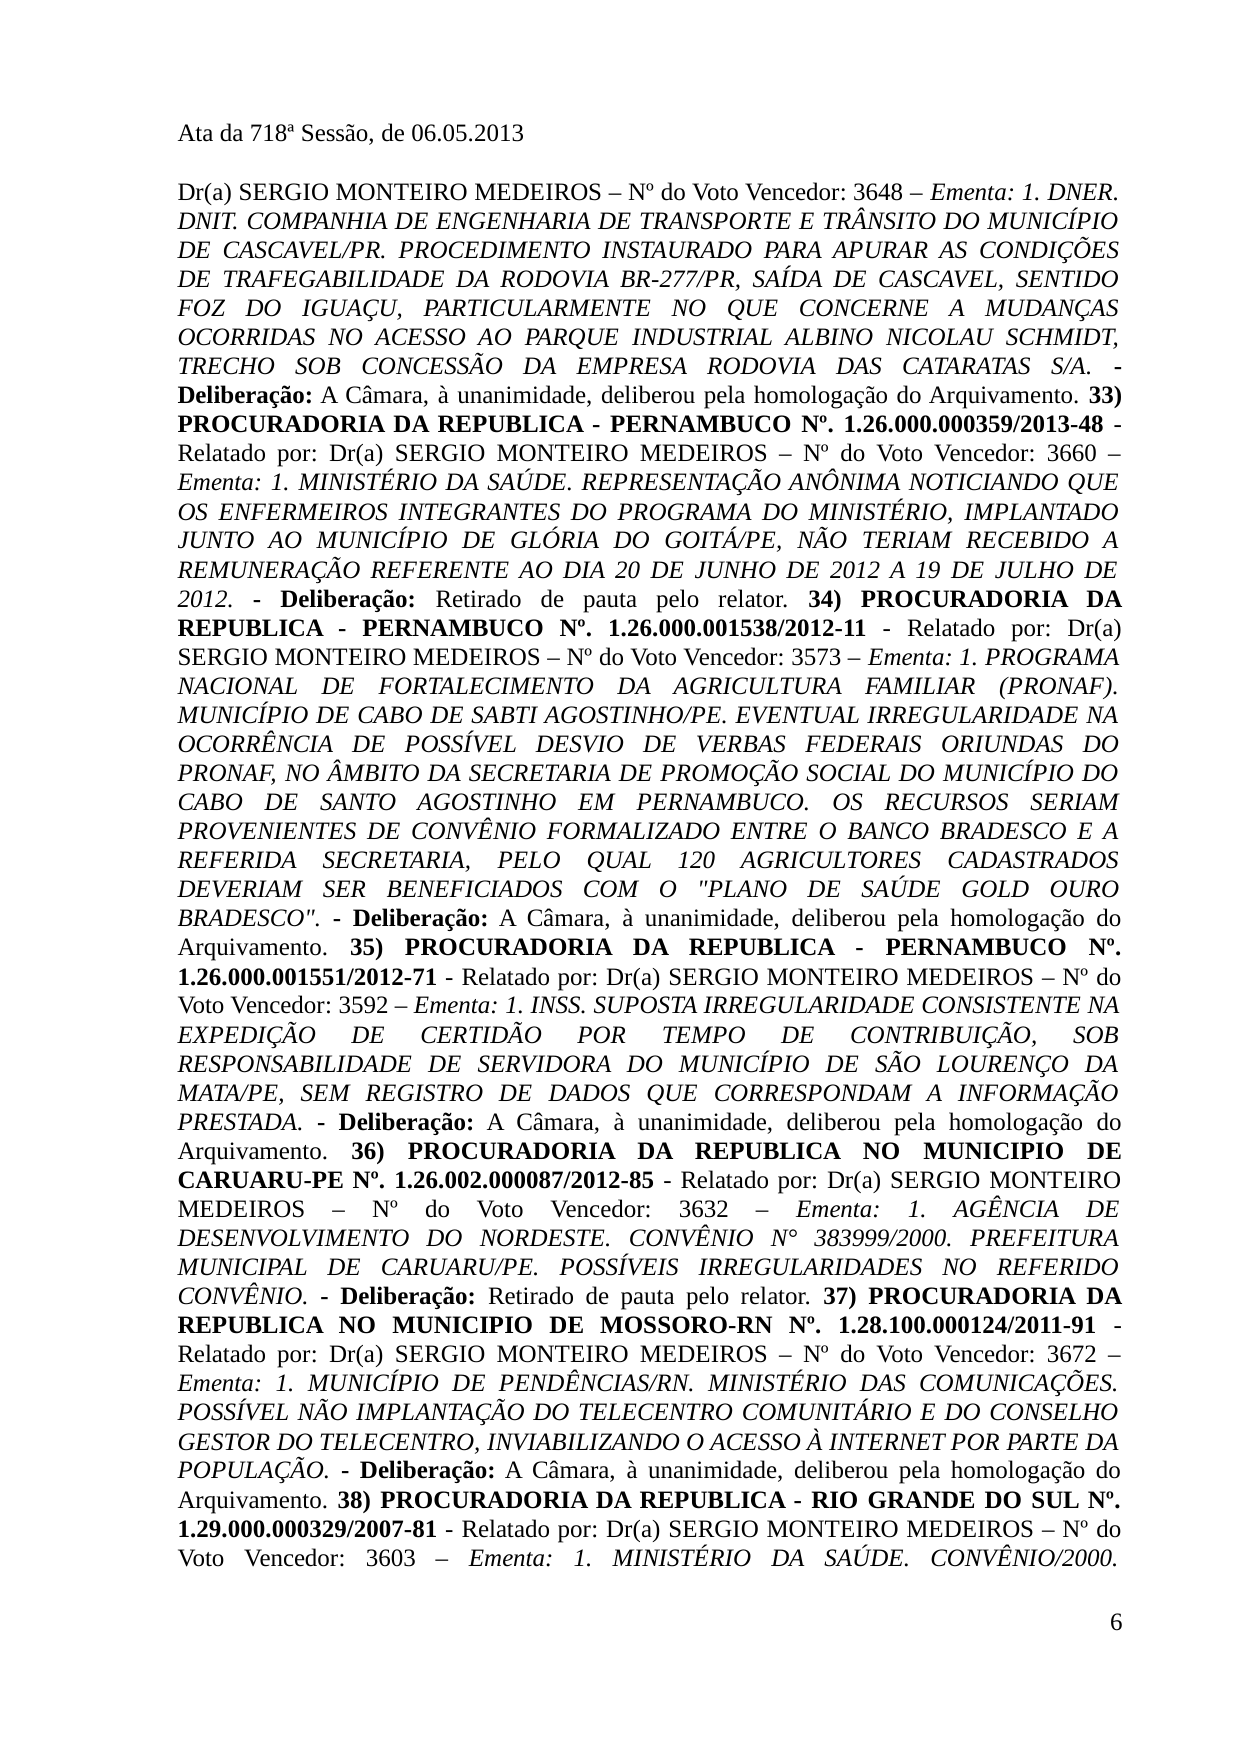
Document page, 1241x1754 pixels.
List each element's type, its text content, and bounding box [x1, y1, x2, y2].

text Dr(a) SERGIO MONTEIRO MEDEIROS – Nº do Voto Vencedor: 3648 – Ementa: 1. DNER. DNIT. COMPANHIA DE ENGENHARIA DE TRANSPORTE E TRÂNSITO DO MUNICÍPIO DE CASCAVEL/PR. PROCEDIMENTO INSTAURADO PARA APURAR AS CONDIÇÕES DE TRAFEGABILIDADE DA RODOVIA BR-277/PR, SAÍDA DE CASCAVEL, SENTIDO FOZ DO IGUAÇU, PARTICULARMENTE NO QUE CONCERNE A MUDANÇAS OCORRIDAS NO ACESSO AO PARQUE INDUSTRIAL ALBINO NICOLAU SCHMIDT, TRECHO SOB CONCESSÃO DA EMPRESA RODOVIA DAS CATARATAS S/A. - Deliberação: A Câmara, à unanimidade, deliberou pela homologação do Arquivamento. 33) PROCURADORIA DA REPUBLICA - PERNAMBUCO Nº. 1.26.000.000359/2013-48 - Relatado por: Dr(a) SERGIO MONTEIRO MEDEIROS – Nº do Voto Vencedor: 3660 – Ementa: 1. MINISTÉRIO DA SAÚDE. REPRESENTAÇÃO ANÔNIMA NOTICIANDO QUE OS ENFERMEIROS INTEGRANTES DO PROGRAMA DO MINISTÉRIO, IMPLANTADO JUNTO AO MUNICÍPIO DE GLÓRIA DO GOITÁ/PE, NÃO TERIAM RECEBIDO A REMUNERAÇÃO REFERENTE AO DIA 20 DE JUNHO DE 2012 A 19 DE JULHO DE 2012. - Deliberação: Retirado de pauta pelo relator. 34) PROCURADORIA DA REPUBLICA - PERNAMBUCO Nº. 1.26.000.001538/2012-11 - Relatado por: Dr(a) SERGIO MONTEIRO MEDEIROS – Nº do Voto Vencedor: 3573 – Ementa: 1. PROGRAMA NACIONAL DE FORTALECIMENTO DA AGRICULTURA FAMILIAR (PRONAF). MUNICÍPIO DE CABO DE SABTI AGOSTINHO/PE. EVENTUAL IRREGULARIDADE NA OCORRÊNCIA DE POSSÍVEL DESVIO DE VERBAS FEDERAIS ORIUNDAS DO PRONAF, NO ÂMBITO DA SECRETARIA DE PROMOÇÃO SOCIAL DO MUNICÍPIO DO CABO DE SANTO AGOSTINHO EM PERNAMBUCO. OS RECURSOS SERIAM PROVENIENTES DE CONVÊNIO FORMALIZADO ENTRE O BANCO BRADESCO E A REFERIDA SECRETARIA, PELO QUAL 120 AGRICULTORES CADASTRADOS DEVERIAM SER BENEFICIADOS COM O "PLANO DE SAÚDE GOLD OURO BRADESCO". - Deliberação: A Câmara, à unanimidade, deliberou pela homologação do Arquivamento. 35) PROCURADORIA DA REPUBLICA - PERNAMBUCO Nº. 1.26.000.001551/2012-71 - Relatado por: Dr(a) SERGIO MONTEIRO MEDEIROS – Nº do Voto Vencedor: 3592 – Ementa: 1. INSS. SUPOSTA IRREGULARIDADE CONSISTENTE NA EXPEDIÇÃO DE CERTIDÃO POR TEMPO DE CONTRIBUIÇÃO, SOB RESPONSABILIDADE DE SERVIDORA DO MUNICÍPIO DE SÃO LOURENÇO DA MATA/PE, SEM REGISTRO DE DADOS QUE CORRESPONDAM A INFORMAÇÃO PRESTADA. - Deliberação: A Câmara, à unanimidade, deliberou pela homologação do Arquivamento. 36) PROCURADORIA DA REPUBLICA NO MUNICIPIO DE CARUARU-PE Nº. 1.26.002.000087/2012-85 - Relatado por: Dr(a) SERGIO MONTEIRO MEDEIROS – Nº do Voto Vencedor: 3632 – Ementa: 1. AGÊNCIA DE DESENVOLVIMENTO DO NORDESTE. CONVÊNIO N° 383999/2000. PREFEITURA MUNICIPAL DE CARUARU/PE. POSSÍVEIS IRREGULARIDADES NO REFERIDO CONVÊNIO. - Deliberação: Retirado de pauta pelo relator. 37) PROCURADORIA DA REPUBLICA NO MUNICIPIO DE MOSSORO-RN Nº. 1.28.100.000124/2011-91 - Relatado por: Dr(a) SERGIO MONTEIRO MEDEIROS – Nº do Voto Vencedor: 3672 – Ementa: 1. MUNICÍPIO DE PENDÊNCIAS/RN. MINISTÉRIO DAS COMUNICAÇÕES. POSSÍVEL NÃO IMPLANTAÇÃO DO TELECENTRO COMUNITÁRIO E DO CONSELHO GESTOR DO TELECENTRO, INVIABILIZANDO O ACESSO À INTERNET POR PARTE DA POPULAÇÃO. - Deliberação: A Câmara, à unanimidade, deliberou pela homologação do Arquivamento. 38) PROCURADORIA DA REPUBLICA - RIO GRANDE DO SUL Nº. 1.29.000.000329/2007-81 - Relatado por: Dr(a) SERGIO MONTEIRO MEDEIROS – Nº do Voto Vencedor: 3603 – Ementa: 1. MINISTÉRIO DA SAÚDE. CONVÊNIO/2000. [177, 177, 1122, 1572]
